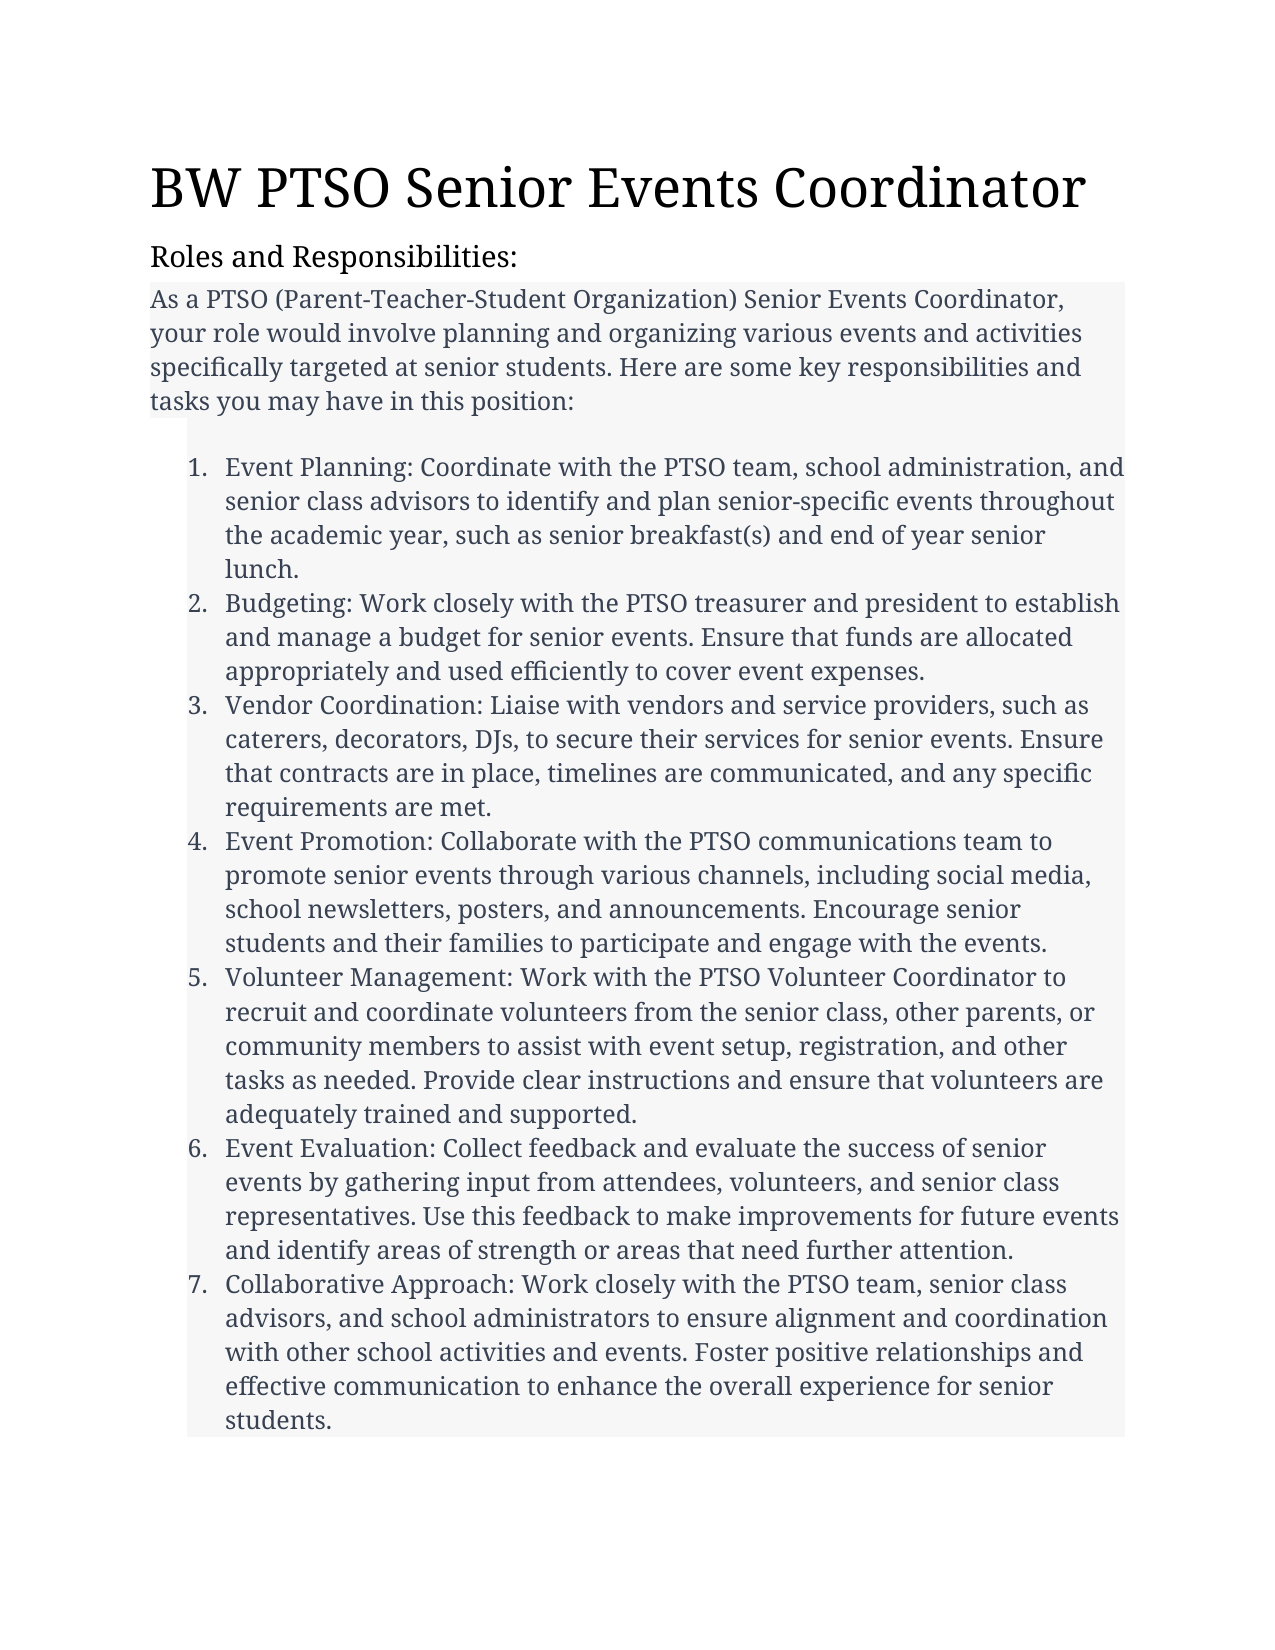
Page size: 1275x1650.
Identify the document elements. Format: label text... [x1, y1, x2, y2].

list Collaborative Approach: Work closely with the PTSO team, senior class advisors, and school administrators to ensure alignment and coordination with other school activities and events. Foster positive relationships and effective communication to enhance the overall experience for senior students. [187, 1267, 1125, 1437]
list Event Planning: Coordinate with the PTSO team, school administration, and senior class advisors to identify and plan senior-specific events throughout the academic year, such as senior breakfast(s) and end of year senior lunch. [187, 449, 1125, 585]
text BW PTSO Senior Events Coordinator [150, 150, 1125, 224]
list Vendor Coordination: Liaise with vendors and service providers, such as caterers, decorators, DJs, to secure their services for senior events. Ensure that contracts are in place, timelines are communicated, and any specific requirements are met. [187, 688, 1125, 824]
list Volunteer Management: Work with the PTSO Volunteer Coordinator to recruit and coordinate volunteers from the senior class, other parents, or community members to assist with event setup, registration, and other tasks as needed. Provide clear instructions and ensure that volunteers are adequately trained and supported. [187, 960, 1125, 1130]
list Budgeting: Work closely with the PTSO treasurer and president to establish and manage a budget for senior events. Ensure that funds are allocated appropriately and used efficiently to cover event expenses. [187, 585, 1125, 688]
list Event Promotion: Collaborate with the PTSO communications team to promote senior events through various channels, including social media, school newsletters, posters, and announcements. Encourage senior students and their families to participate and engage with the events. [187, 824, 1125, 960]
text Roles and Responsibilities: [150, 236, 1125, 276]
text As a PTSO (Parent-Teacher-Student Organization) Senior Events Coordinator, your role would involve planning and organizing various events and activities specifically targeted at senior students. Here are some key responsibilities and tasks you may have in this position: [150, 282, 1125, 418]
list Event Evaluation: Collect feedback and evaluate the success of senior events by gathering input from attendees, volunteers, and senior class representatives. Use this feedback to make improvements for future events and identify areas of strength or areas that need further attention. [187, 1130, 1125, 1267]
